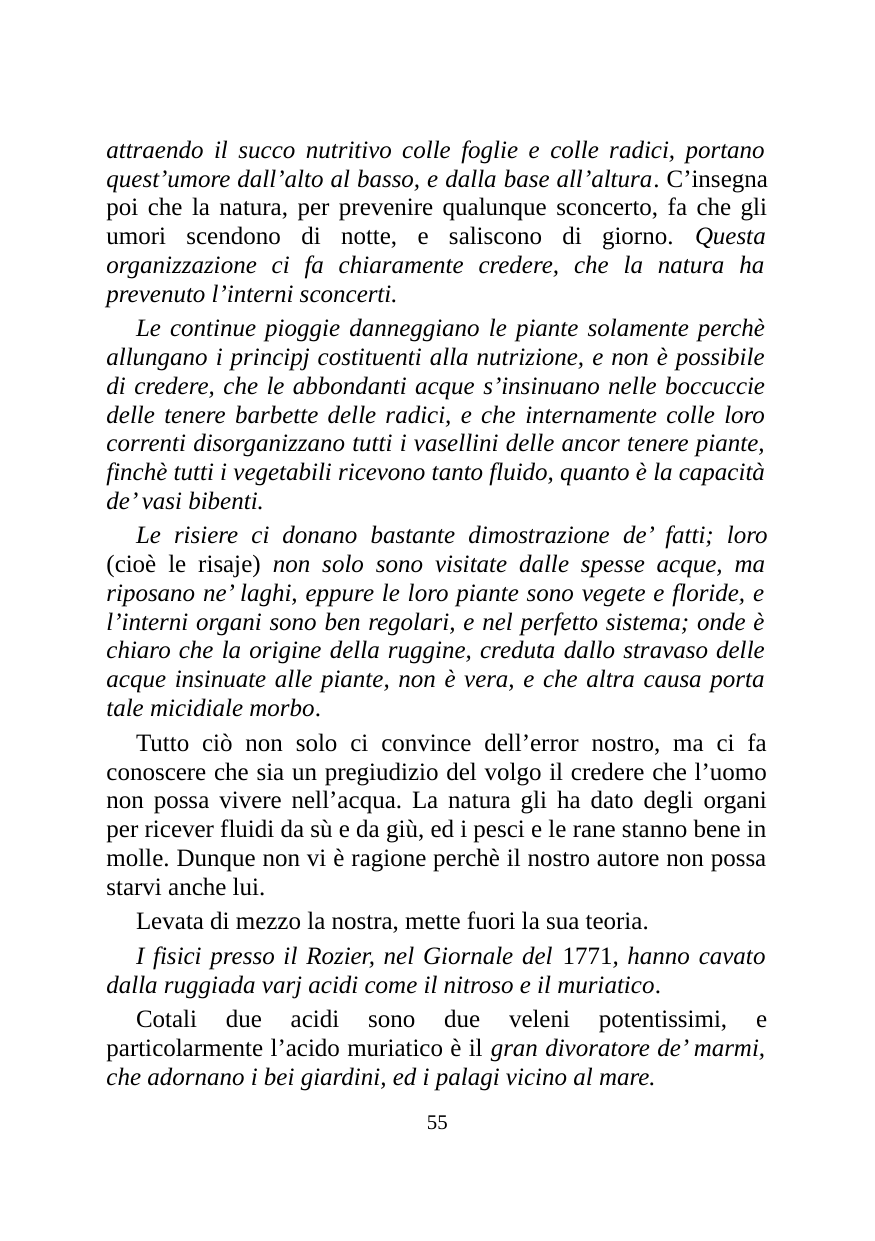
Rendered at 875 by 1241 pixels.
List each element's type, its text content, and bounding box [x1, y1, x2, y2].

text Cotali due acidi sono due veleni potentissimi, e particolarmente l’acido muriatico è il gran divoratore de’ marmi, che adornano i bei giardini, ed i palagi vicino al mare. [106, 1004, 768, 1091]
text Levata di mezzo la nostra, mette fuori la sua teoria. [106, 906, 768, 935]
text Le risiere ci donano bastante dimostrazione de’ fatti; loro (cioè le risaje) non solo sono visitate dalle spesse acque, ma riposano ne’ laghi, eppure le loro piante sono vegete e floride, e l’interni organi sono ben regolari, e nel perfetto sistema; onde è chiaro che la origine della ruggine, creduta dallo stravaso delle acque insinuate alle piante, non è vera, e che altra causa porta tale micidiale morbo. [106, 521, 768, 722]
text attraendo il succo nutritivo colle foglie e colle radici, portano quest’umore dall’alto al basso, e dalla base all’altura. C’insegna poi che la natura, per prevenire qualunque sconcerto, fa che gli umori scendono di notte, e saliscono di giorno. Questa organizzazione ci fa chiaramente credere, che la natura ha prevenuto l’interni sconcerti. [106, 135, 768, 307]
text I fisici presso il Rozier, nel Giornale del 1771, hanno cavato dalla ruggiada varj acidi come il nitroso e il muriatico. [106, 941, 768, 998]
text Tutto ciò non solo ci convince dell’error nostro, ma ci fa conoscere che sia un pregiudizio del volgo il credere che l’uomo non possa vivere nell’acqua. La natura gli ha dato degli organi per ricever fluidi da sù e da giù, ed i pesci e le rane stanno bene in molle. Dunque non vi è ragione perchè il nostro autore non possa starvi anche lui. [106, 728, 768, 900]
text Le continue pioggie danneggiano le piante solamente perchè allungano i principj costituenti alla nutrizione, e non è possibile di credere, che le abbondanti acque s’insinuano nelle boccuccie delle tenere barbette delle radici, e che internamente colle loro correnti disorganizzano tutti i vasellini delle ancor tenere piante, finchè tutti i vegetabili ricevono tanto fluido, quanto è la capacità de’ vasi bibenti. [106, 313, 768, 515]
